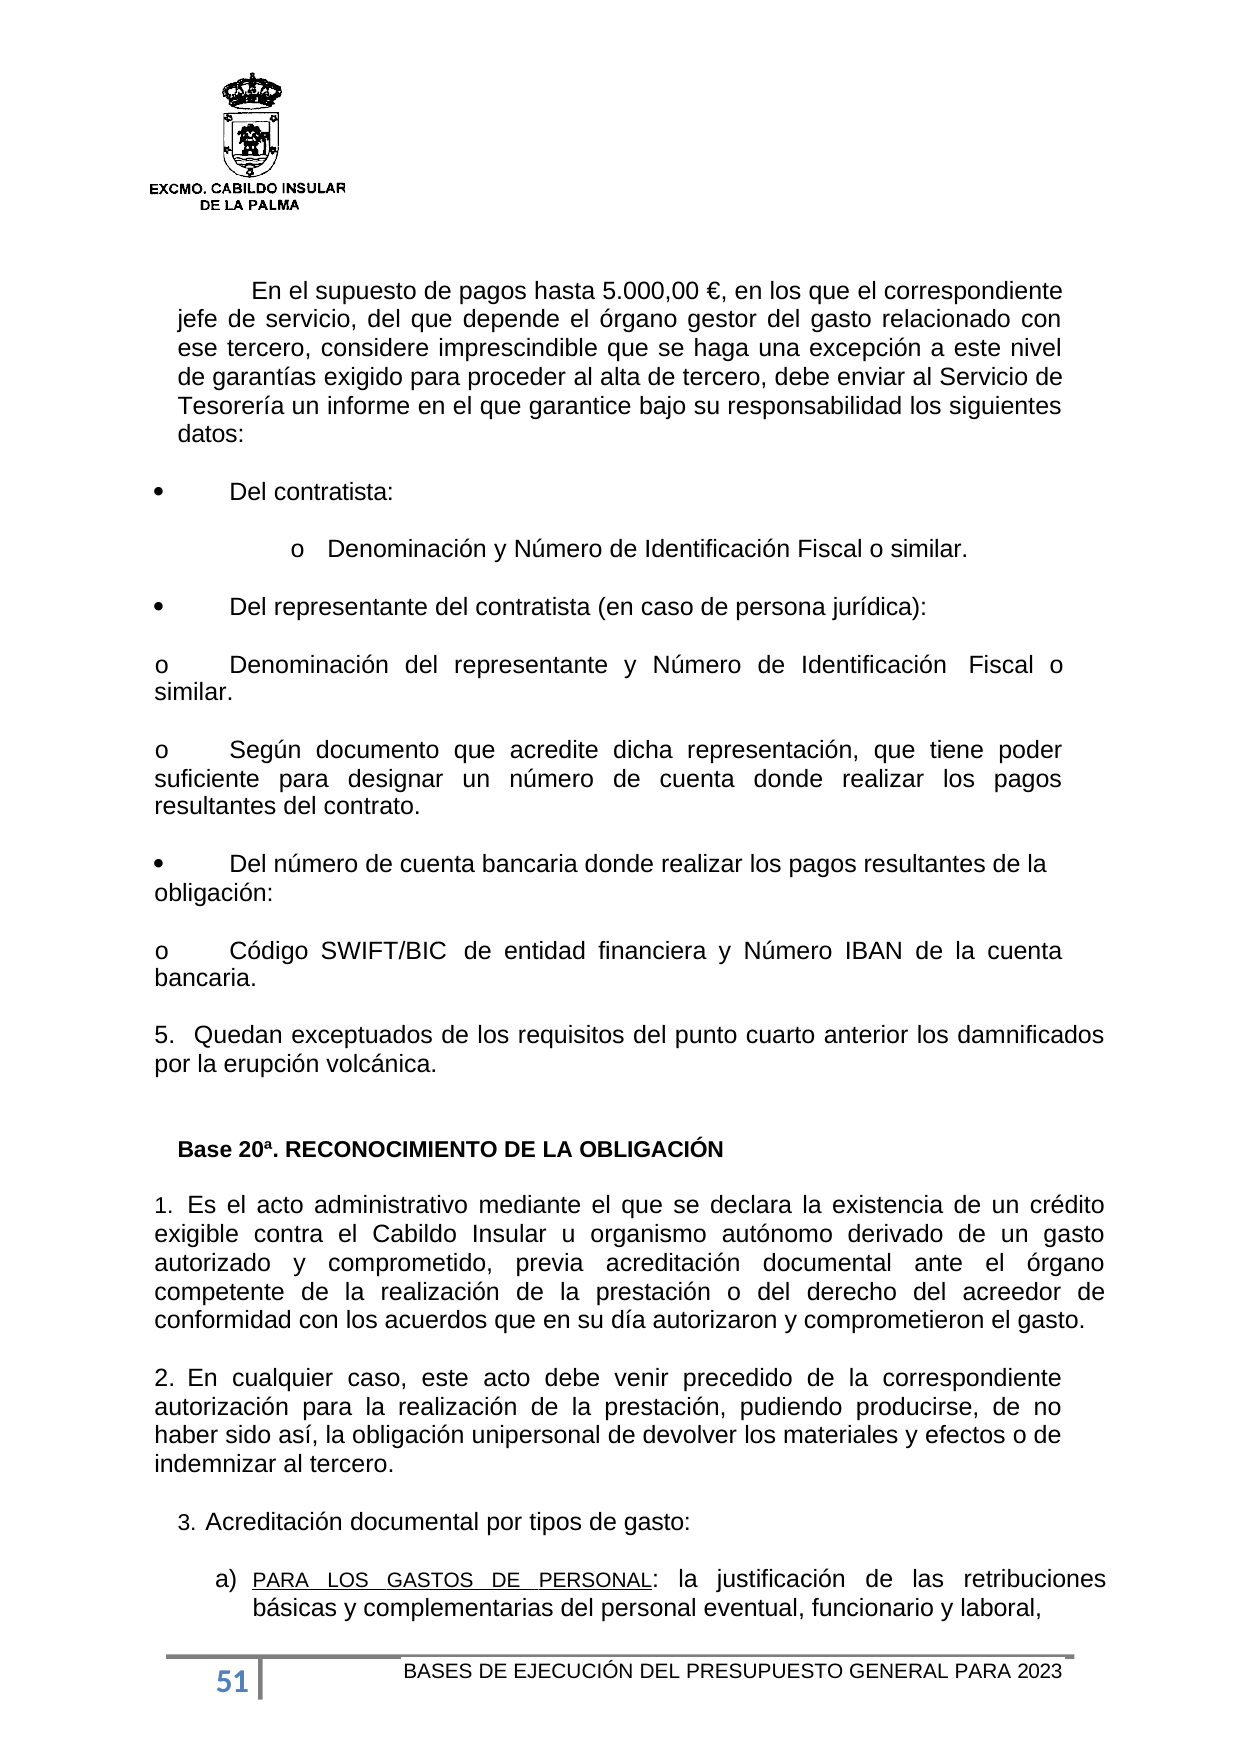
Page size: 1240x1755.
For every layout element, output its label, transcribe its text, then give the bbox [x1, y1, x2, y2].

list Quedan exceptuados de los requisitos del punto cuarto anterior los damnificados por la erupción volcánica. [154, 1021, 1106, 1078]
list Según documento que acredite dicha representación, que tiene poder suficiente para designar un número de cuenta donde realizar los pagos resultantes del contrato. [154, 736, 1063, 820]
list Del representante del contratista (en caso de persona jurídica): [154, 592, 1106, 621]
list Denominación del representante y Número de Identificación Fiscal o similar. [154, 651, 1063, 706]
text Base 20ª. RECONOCIMIENTO DE LA OBLIGACIÓN [177, 1136, 1106, 1162]
list PARA LOS GASTOS DE PERSONAL: la justificación de las retribuciones básicas y complementarias del personal eventual, funcionario y laboral, [215, 1564, 1106, 1622]
text En el supuesto de pagos hasta 5.000,00 €, en los que el correspondiente jefe de servicio, del que depende el órgano gestor del gasto relacionado con ese tercero, considere imprescindible que se haga una excepción a este nivel de garantías exigido para proceder al alta de tercero, debe enviar al Servicio de Tesorería un informe en el que garantice bajo su responsabilidad los siguientes datos: [177, 276, 1063, 448]
list En cualquier caso, este acto debe venir precedido de la correspondiente autorización para la realización de la prestación, pudiendo producirse, de no haber sido así, la obligación unipersonal de devolver los materiales y efectos o de indemnizar al tercero. [154, 1363, 1063, 1478]
list Es el acto administrativo mediante el que se declara la existencia de un crédito exigible contra el Cabildo Insular u organismo autónomo derivado de un gasto autorizado y comprometido, previa acreditación documental ante el órgano competente de la realización de la prestación o del derecho del acreedor de conformidad con los acuerdos que en su día autorizaron y comprometieron el gasto. [154, 1191, 1106, 1334]
list Código SWIFT/BIC de entidad financiera y Número IBAN de la cuenta bancaria. [154, 937, 1063, 991]
list Del número de cuenta bancaria donde realizar los pagos resultantes de la obligación: [154, 849, 1063, 906]
list Del contratista: [154, 477, 1106, 506]
list Denominación y Número de Identificación Fiscal o similar. [290, 534, 1106, 565]
list Acreditación documental por tipos de gasto: [177, 1507, 1106, 1536]
